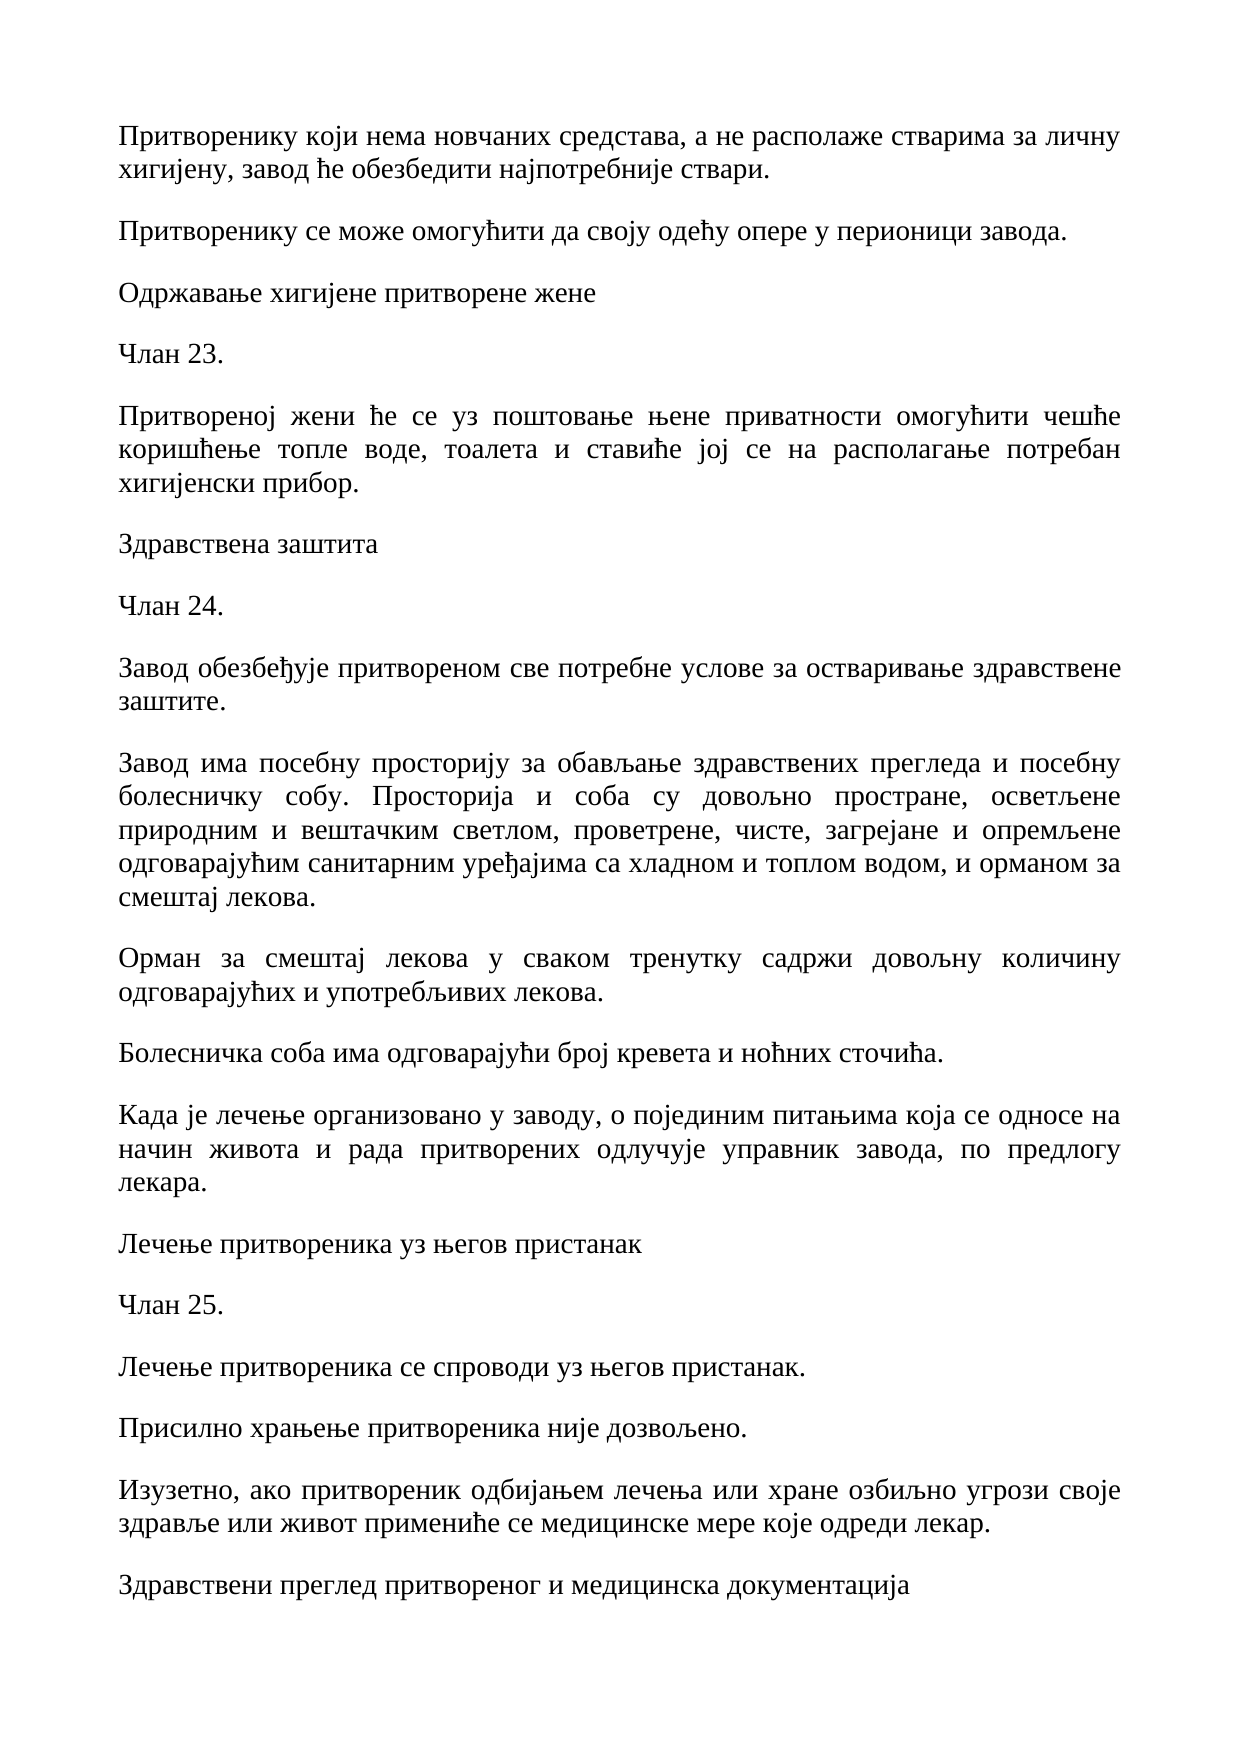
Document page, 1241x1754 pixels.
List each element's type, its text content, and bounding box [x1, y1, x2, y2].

text Лечење притвореника се спроводи уз његов пристанак. [118, 1349, 1122, 1382]
text Здравствена заштита [118, 527, 1122, 560]
text Орман за смештај лекова у сваком тренутку садржи довољну количину одговарајућих и употребљивих лекова. [118, 941, 1122, 1008]
text Члан 25. [118, 1287, 1122, 1321]
text Изузетно, ако притвореник одбијањем лечења или хране озбиљно угрози своје здравље или живот примениће се медицинске мере које одреди лекар. [118, 1472, 1122, 1539]
text Лечење притвореника уз његов пристанак [118, 1226, 1122, 1259]
text Члан 23. [118, 336, 1122, 370]
text Када је лечење организовано у заводу, о појединим питањима која се односе на начин живота и рада притворених одлучује управник завода, по предлогу лекара. [118, 1097, 1122, 1198]
text Притворенику се може омогућити да своју одећу опере у перионици завода. [118, 213, 1122, 247]
text Завод има посебну просторију за обављање здравствених прегледа и посебну болесничку собу. Просторија и соба су довољно простране, осветљене природним и вештачким светлом, проветрене, чисте, загрејане и опремљене одговарајућим санитарним уређајима са хладном и топлом водом, и орманом за смештај лекова. [118, 745, 1122, 912]
text Притвореној жени ће се уз поштовање њене приватности омогућити чешће коришћење топле воде, тоалета и ставиће јој се на располагање потребан хигијенски прибор. [118, 398, 1122, 498]
text Болесничка соба има одговарајући број кревета и ноћних сточића. [118, 1036, 1122, 1069]
text Завод обезбеђује притвореном све потребне услове за остваривање здравствене заштите. [118, 650, 1122, 717]
text Здравствени преглед притвореног и медицинска документација [118, 1567, 1122, 1601]
text Члан 24. [118, 588, 1122, 622]
text Присилно храњење притвореника није дозвољено. [118, 1411, 1122, 1444]
text Притворенику који нема новчаних средстава, а не располаже стварима за личну хигијену, завод ће обезбедити најпотребније ствари. [118, 118, 1122, 185]
text Одржавање хигијене притворене жене [118, 275, 1122, 308]
